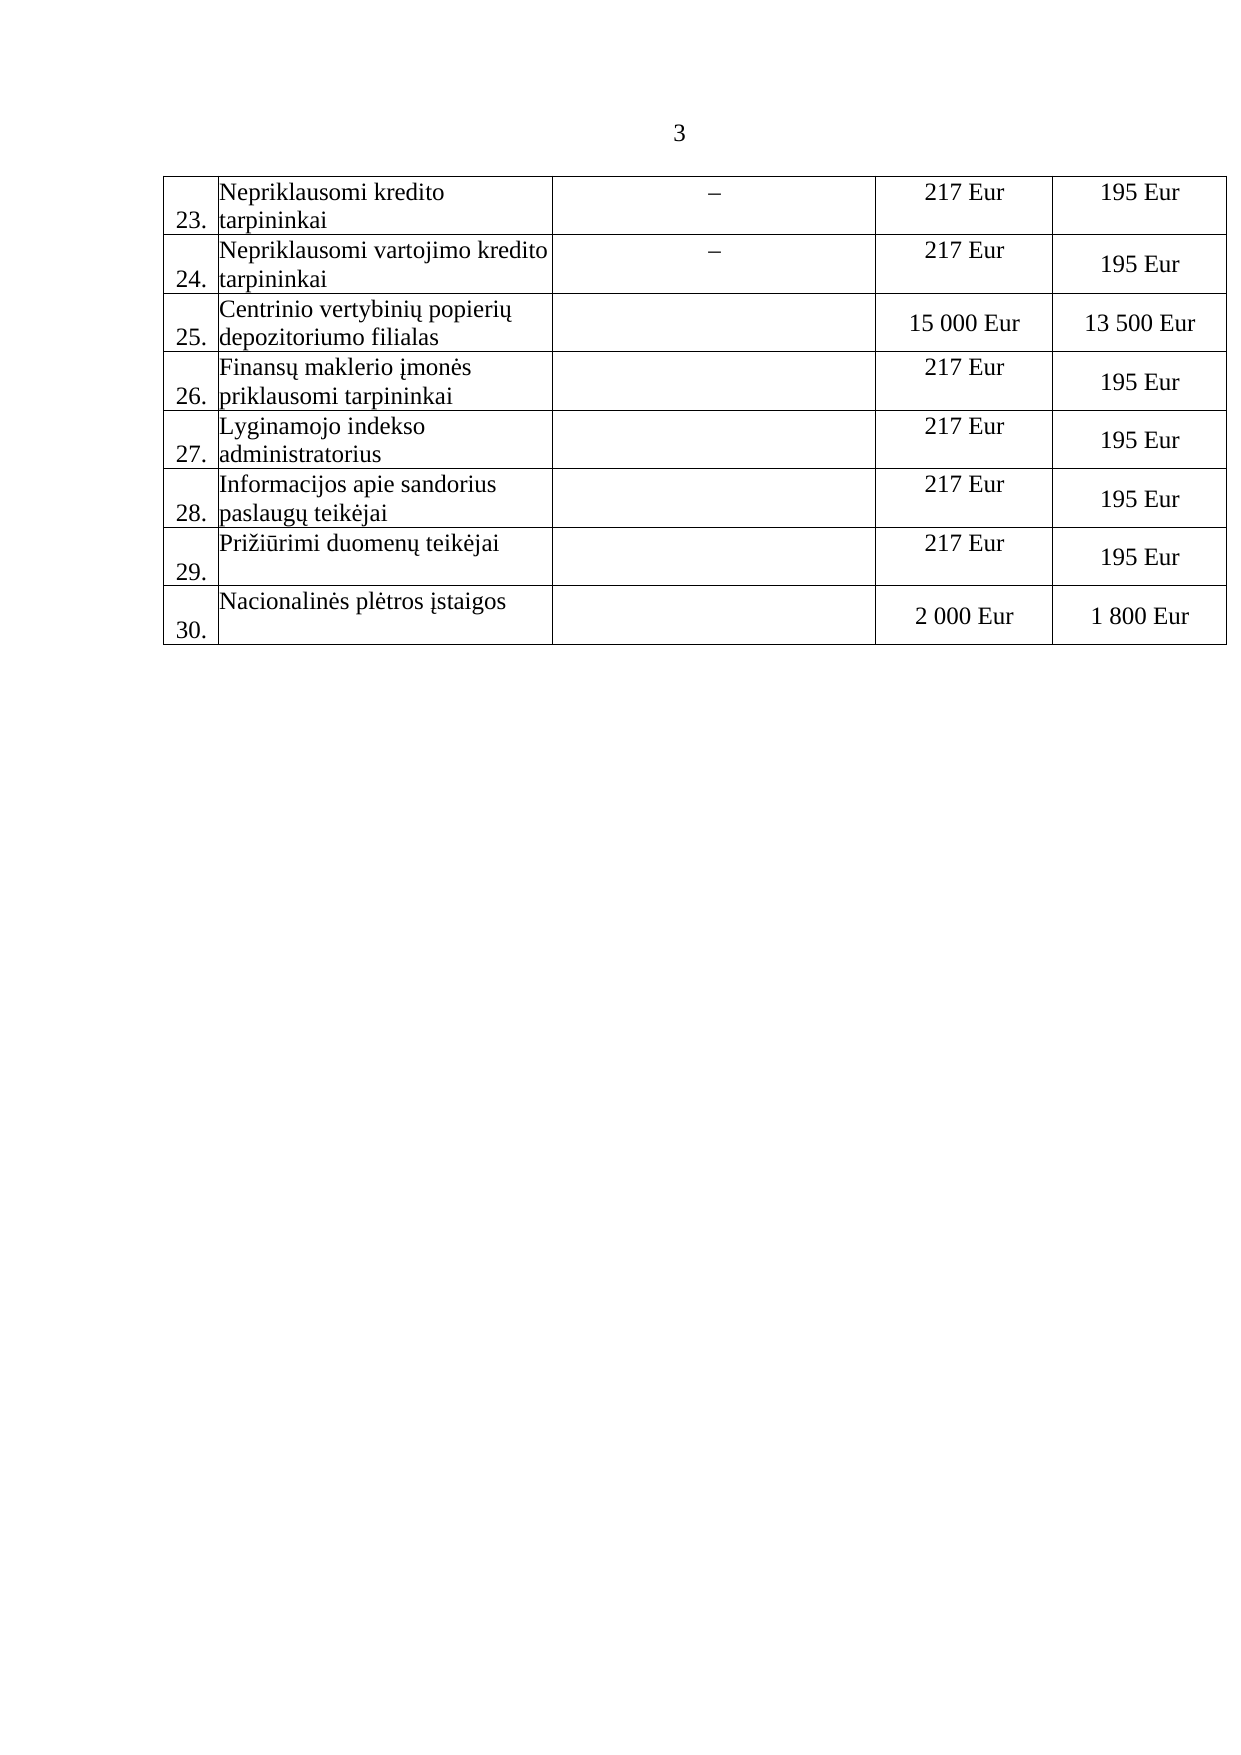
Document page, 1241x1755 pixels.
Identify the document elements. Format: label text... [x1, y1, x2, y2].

table_cell [553, 528, 875, 585]
table_cell Nacionalinės plėtros įstaigos [219, 586, 552, 644]
table_cell 217 Eur [876, 352, 1052, 410]
table_cell Nepriklausomi kredito tarpininkai [219, 177, 552, 234]
table_cell 28. [164, 469, 218, 527]
table_cell 29. [164, 528, 218, 585]
table_cell 217 Eur [876, 235, 1052, 293]
table_cell 217 Eur [876, 411, 1052, 468]
table_cell 195 Eur [1053, 528, 1226, 585]
table_cell [553, 352, 875, 410]
table_cell 26. [164, 352, 218, 410]
table_cell [553, 586, 875, 644]
table_cell 25. [164, 294, 218, 351]
table_cell 24. [164, 235, 218, 293]
table_cell 1 800 Eur [1053, 586, 1226, 644]
table_cell 13 500 Eur [1053, 294, 1226, 351]
table_cell 217 Eur [876, 528, 1052, 585]
table_cell Centrinio vertybinių popierių depozitoriumo filialas [219, 294, 552, 351]
table_cell 30. [164, 586, 218, 644]
table_cell – [553, 235, 875, 293]
table_cell 195 Eur [1053, 177, 1226, 234]
table_cell 217 Eur [876, 177, 1052, 234]
table_cell 15 000 Eur [876, 294, 1052, 351]
table_cell [553, 411, 875, 468]
table_cell 217 Eur [876, 469, 1052, 527]
table_cell – [553, 177, 875, 234]
table_cell Nepriklausomi vartojimo kredito tarpininkai [219, 235, 552, 293]
table_cell 195 Eur [1053, 352, 1226, 410]
table_cell Prižiūrimi duomenų teikėjai [219, 528, 552, 585]
table_cell 27. [164, 411, 218, 468]
table_cell 195 Eur [1053, 235, 1226, 293]
table_cell Finansų maklerio įmonės priklausomi tarpininkai [219, 352, 552, 410]
table_cell 195 Eur [1053, 469, 1226, 527]
table_cell 195 Eur [1053, 411, 1226, 468]
table_cell 23. [164, 177, 218, 234]
table_cell [553, 294, 875, 351]
table_cell Lyginamojo indekso administratorius [219, 411, 552, 468]
table_cell Informacijos apie sandorius paslaugų teikėjai [219, 469, 552, 527]
table_cell [553, 469, 875, 527]
table_cell 2 000 Eur [876, 586, 1052, 644]
